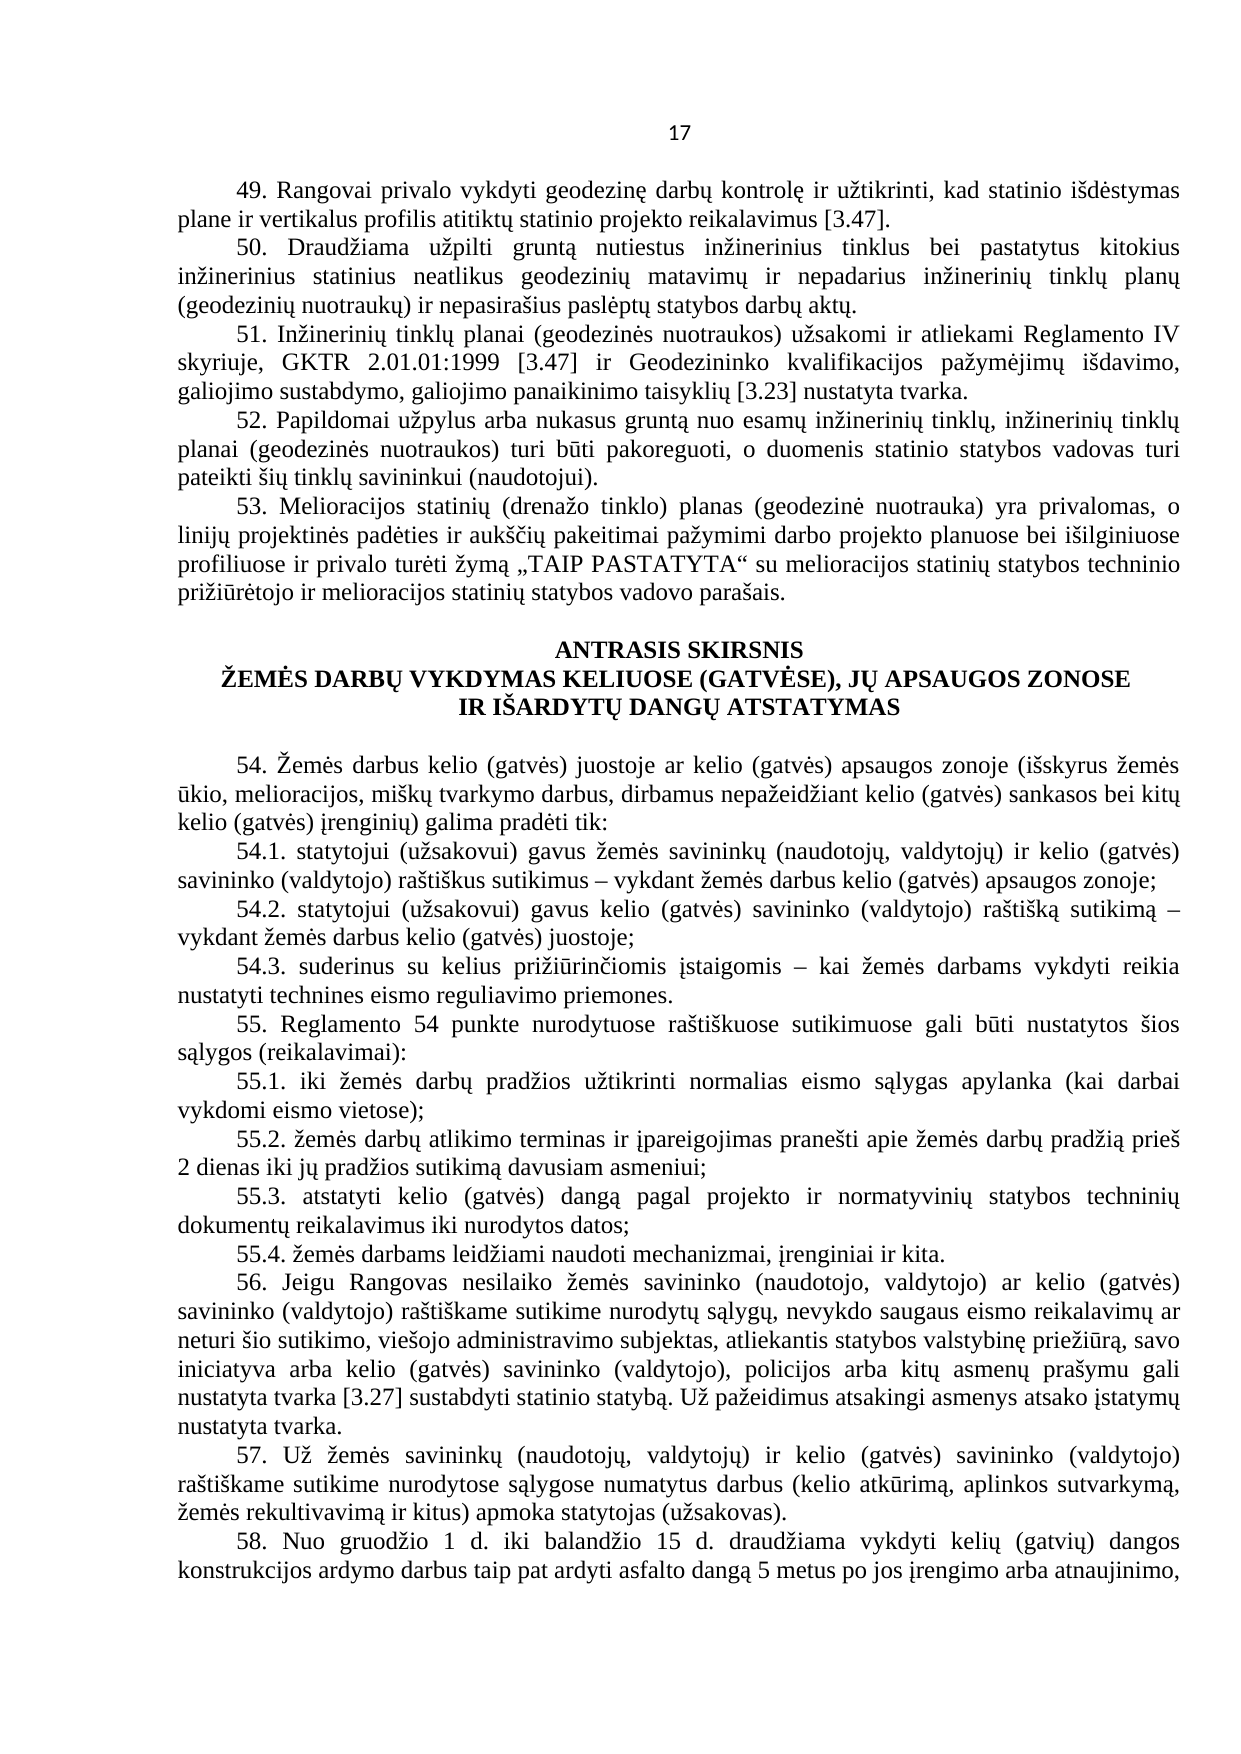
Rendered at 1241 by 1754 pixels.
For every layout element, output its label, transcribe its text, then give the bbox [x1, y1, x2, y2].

text 54.1. statytojui (užsakovui) gavus žemės savininkų (naudotojų, valdytojų) ir kelio (gatvės) savininko (valdytojo) raštiškus sutikimus – vykdant žemės darbus kelio (gatvės) apsaugos zonoje; [177, 836, 1181, 894]
text 51. Inžinerinių tinklų planai (geodezinės nuotraukos) užsakomi ir atliekami Reglamento IV skyriuje, GKTR 2.01.01:1999 [3.47] ir Geodezininko kvalifikacijos pažymėjimų išdavimo, galiojimo sustabdymo, galiojimo panaikinimo taisyklių [3.23] nustatyta tvarka. [177, 319, 1181, 405]
text 55.2. žemės darbų atlikimo terminas ir įpareigojimas pranešti apie žemės darbų pradžią prieš 2 dienas iki jų pradžios sutikimą davusiam asmeniui; [177, 1124, 1181, 1181]
text 52. Papildomai užpylus arba nukasus gruntą nuo esamų inžinerinių tinklų, inžinerinių tinklų planai (geodezinės nuotraukos) turi būti pakoreguoti, o duomenis statinio statybos vadovas turi pateikti šių tinklų savininkui (naudotojui). [177, 405, 1181, 491]
text ANTRASIS SKIRSNIS [177, 635, 1181, 664]
text Žemės DARBŲ VYKDYMAS KELIUOSE (GATVėSE), JŲ APSAUGOS ZONOSE [177, 664, 1181, 692]
text 55.4. žemės darbams leidžiami naudoti mechanizmai, įrenginiai ir kita. [177, 1239, 1181, 1267]
text 54.3. suderinus su kelius prižiūrinčiomis įstaigomis – kai žemės darbams vykdyti reikia nustatyti technines eismo reguliavimo priemones. [177, 951, 1181, 1009]
text 49. Rangovai privalo vykdyti geodezinę darbų kontrolę ir užtikrinti, kad statinio išdėstymas plane ir vertikalus profilis atitiktų statinio projekto reikalavimus [3.47]. [177, 175, 1181, 232]
text 57. Už žemės savininkų (naudotojų, valdytojų) ir kelio (gatvės) savininko (valdytojo) raštiškame sutikime nurodytose sąlygose numatytus darbus (kelio atkūrimą, aplinkos sutvarkymą, žemės rekultivavimą ir kitus) apmoka statytojas (užsakovas). [177, 1440, 1181, 1526]
text 55.3. atstatyti kelio (gatvės) dangą pagal projekto ir normatyvinių statybos techninių dokumentų reikalavimus iki nurodytos datos; [177, 1181, 1181, 1239]
text 54.2. statytojui (užsakovui) gavus kelio (gatvės) savininko (valdytojo) raštišką sutikimą – vykdant žemės darbus kelio (gatvės) juostoje; [177, 894, 1181, 951]
text 50. Draudžiama užpilti gruntą nutiestus inžinerinius tinklus bei pastatytus kitokius inžinerinius statinius neatlikus geodezinių matavimų ir nepadarius inžinerinių tinklų planų (geodezinių nuotraukų) ir nepasirašius paslėptų statybos darbų aktų. [177, 232, 1181, 319]
text IR IŠARDYTŲ DANGŲ ATSTATYMAS [177, 692, 1181, 721]
text 55. Reglamento 54 punkte nurodytuose raštiškuose sutikimuose gali būti nustatytos šios sąlygos (reikalavimai): [177, 1009, 1181, 1066]
text 55.1. iki žemės darbų pradžios užtikrinti normalias eismo sąlygas apylanka (kai darbai vykdomi eismo vietose); [177, 1066, 1181, 1124]
text 56. Jeigu Rangovas nesilaiko žemės savininko (naudotojo, valdytojo) ar kelio (gatvės) savininko (valdytojo) raštiškame sutikime nurodytų sąlygų, nevykdo saugaus eismo reikalavimų ar neturi šio sutikimo, viešojo administravimo subjektas, atliekantis statybos valstybinę priežiūrą, savo iniciatyva arba kelio (gatvės) savininko (valdytojo), policijos arba kitų asmenų prašymu gali nustatyta tvarka [3.27] sustabdyti statinio statybą. Už pažeidimus atsakingi asmenys atsako įstatymų nustatyta tvarka. [177, 1267, 1181, 1440]
text 53. Melioracijos statinių (drenažo tinklo) planas (geodezinė nuotrauka) yra privalomas, o linijų projektinės padėties ir aukščių pakeitimai pažymimi darbo projekto planuose bei išilginiuose profiliuose ir privalo turėti žymą „TAIP PASTATYTA“ su melioracijos statinių statybos techninio prižiūrėtojo ir melioracijos statinių statybos vadovo parašais. [177, 491, 1181, 606]
text 54. Žemės darbus kelio (gatvės) juostoje ar kelio (gatvės) apsaugos zonoje (išskyrus žemės ūkio, melioracijos, miškų tvarkymo darbus, dirbamus nepažeidžiant kelio (gatvės) sankasos bei kitų kelio (gatvės) įrenginių) galima pradėti tik: [177, 750, 1181, 836]
text 58. Nuo gruodžio 1 d. iki balandžio 15 d. draudžiama vykdyti kelių (gatvių) dangos konstrukcijos ardymo darbus taip pat ardyti asfalto dangą 5 metus po jos įrengimo arba atnaujinimo, [177, 1526, 1181, 1584]
